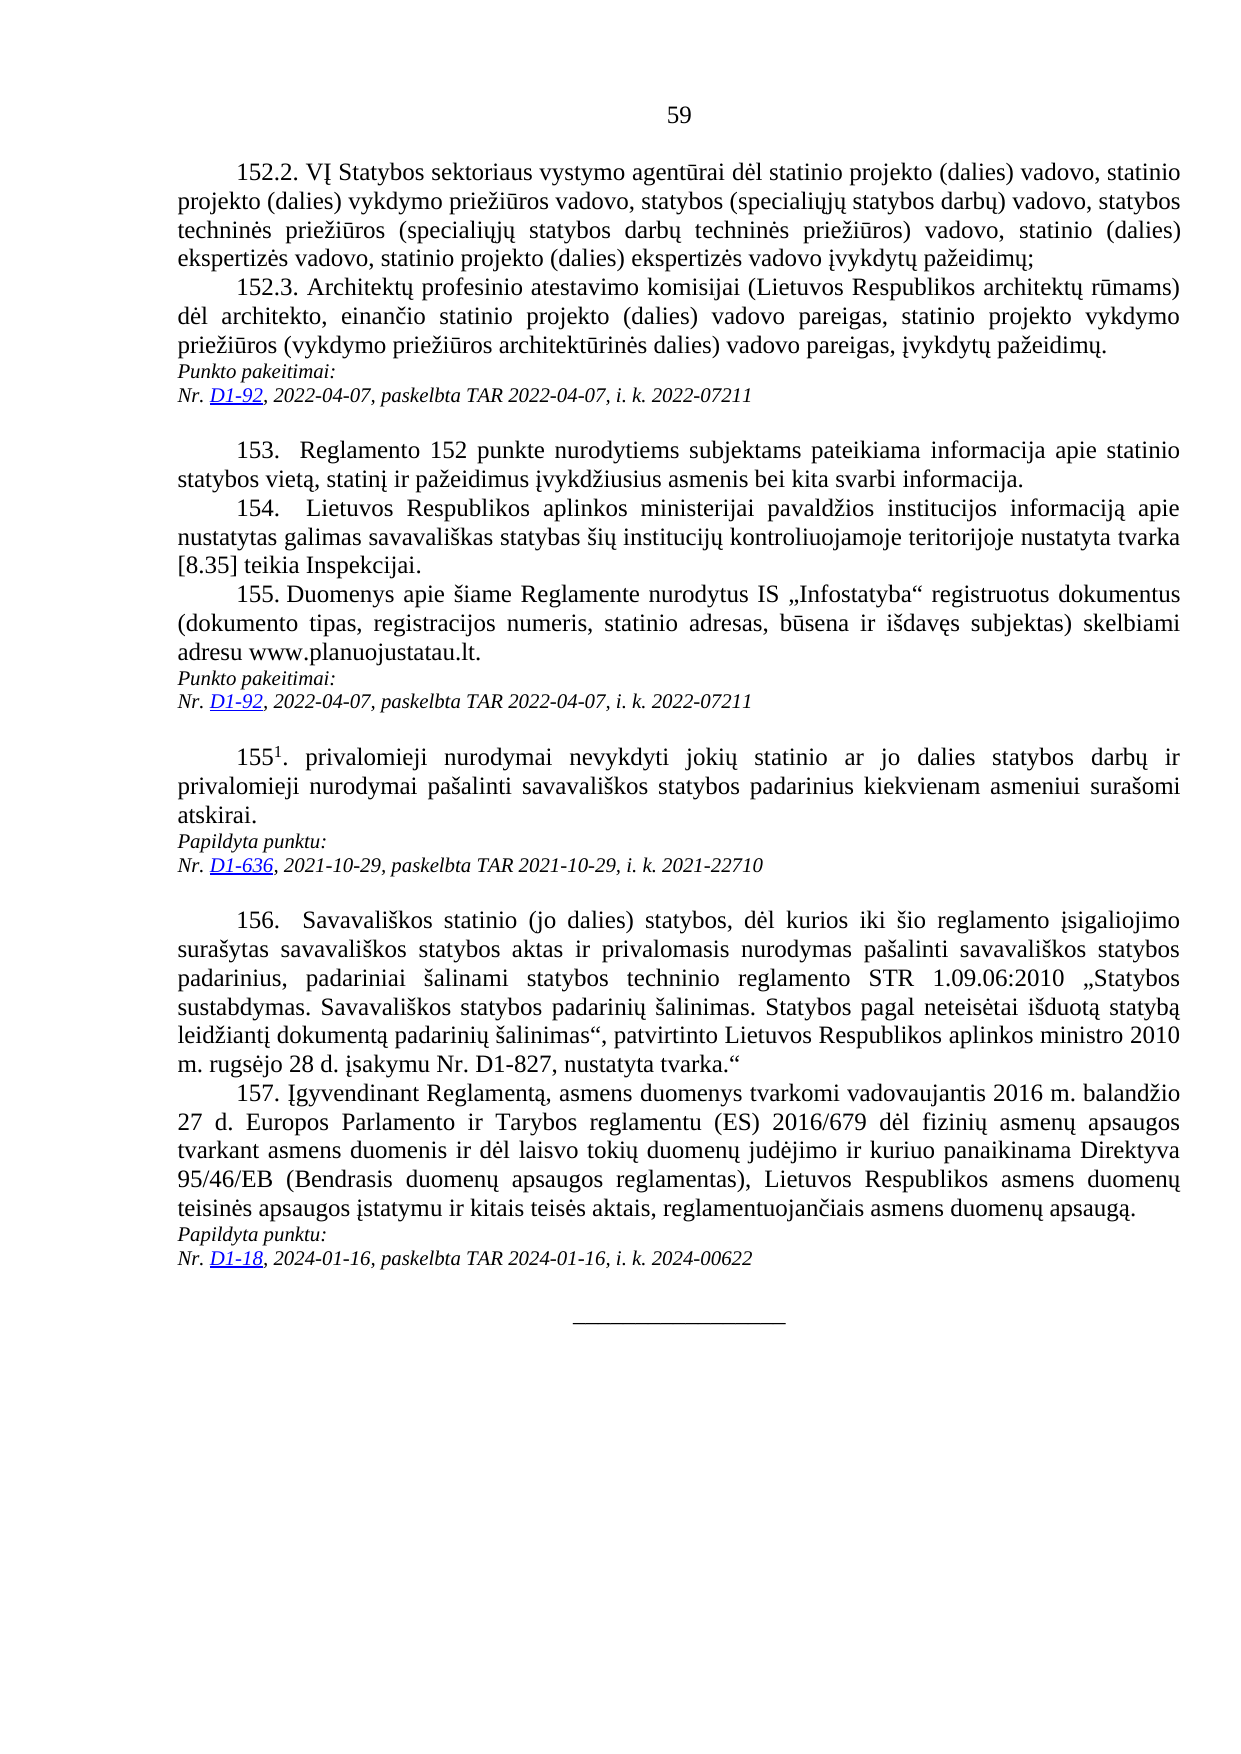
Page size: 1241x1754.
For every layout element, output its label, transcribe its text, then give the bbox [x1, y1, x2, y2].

text Nr. D1-92, 2022-04-07, paskelbta TAR 2022-04-07, i. k. 2022-07211 [177, 383, 1181, 407]
text 1551. privalomieji nurodymai nevykdyti jokių statinio ar jo dalies statybos darbų ir privalomieji nurodymai pašalinti savavališkos statybos padarinius kiekvienam asmeniui surašomi atskirai. [177, 742, 1181, 828]
text Punkto pakeitimai: [177, 665, 1181, 689]
text Papildyta punktu: [177, 1222, 1181, 1246]
text _________________ [177, 1298, 1181, 1327]
text Papildyta punktu: [177, 828, 1181, 853]
text Nr. D1-636, 2021-10-29, paskelbta TAR 2021-10-29, i. k. 2021-22710 [177, 853, 1181, 877]
text 152.3. Architektų profesinio atestavimo komisijai (Lietuvos Respublikos architektų rūmams) dėl architekto, einančio statinio projekto (dalies) vadovo pareigas, statinio projekto vykdymo priežiūros (vykdymo priežiūros architektūrinės dalies) vadovo pareigas, įvykdytų pažeidimų. [177, 272, 1181, 358]
text 152.2. VĮ Statybos sektoriaus vystymo agentūrai dėl statinio projekto (dalies) vadovo, statinio projekto (dalies) vykdymo priežiūros vadovo, statybos (specialiųjų statybos darbų) vadovo, statybos techninės priežiūros (specialiųjų statybos darbų techninės priežiūros) vadovo, statinio (dalies) ekspertizės vadovo, statinio projekto (dalies) ekspertizės vadovo įvykdytų pažeidimų; [177, 157, 1181, 272]
text Nr. D1-18, 2024-01-16, paskelbta TAR 2024-01-16, i. k. 2024-00622 [177, 1246, 1181, 1270]
text 154. Lietuvos Respublikos aplinkos ministerijai pavaldžios institucijos informaciją apie nustatytas galimas savavališkas statybas šių institucijų kontroliuojamoje teritorijoje nustatyta tvarka [8.35] teikia Inspekcijai. [177, 493, 1181, 579]
text Nr. D1-92, 2022-04-07, paskelbta TAR 2022-04-07, i. k. 2022-07211 [177, 689, 1181, 713]
text 156. Savavališkos statinio (jo dalies) statybos, dėl kurios iki šio reglamento įsigaliojimo surašytas savavališkos statybos aktas ir privalomasis nurodymas pašalinti savavališkos statybos padarinius, padariniai šalinami statybos techninio reglamento STR 1.09.06:2010 „Statybos sustabdymas. Savavališkos statybos padarinių šalinimas. Statybos pagal neteisėtai išduotą statybą leidžiantį dokumentą padarinių šalinimas“, patvirtinto Lietuvos Respublikos aplinkos ministro 2010 m. rugsėjo 28 d. įsakymu Nr. D1-827, nustatyta tvarka.“ [177, 905, 1181, 1078]
text 153. Reglamento 152 punkte nurodytiems subjektams pateikiama informacija apie statinio statybos vietą, statinį ir pažeidimus įvykdžiusius asmenis bei kita svarbi informacija. [177, 435, 1181, 493]
text 155. Duomenys apie šiame Reglamente nurodytus IS „Infostatyba“ registruotus dokumentus (dokumento tipas, registracijos numeris, statinio adresas, būsena ir išdavęs subjektas) skelbiami adresu www.planuojustatau.lt. [177, 579, 1181, 665]
text 157. Įgyvendinant Reglamentą, asmens duomenys tvarkomi vadovaujantis 2016 m. balandžio 27 d. Europos Parlamento ir Tarybos reglamentu (ES) 2016/679 dėl fizinių asmenų apsaugos tvarkant asmens duomenis ir dėl laisvo tokių duomenų judėjimo ir kuriuo panaikinama Direktyva 95/46/EB (Bendrasis duomenų apsaugos reglamentas), Lietuvos Respublikos asmens duomenų teisinės apsaugos įstatymu ir kitais teisės aktais, reglamentuojančiais asmens duomenų apsaugą. [177, 1078, 1181, 1222]
text Punkto pakeitimai: [177, 358, 1181, 383]
